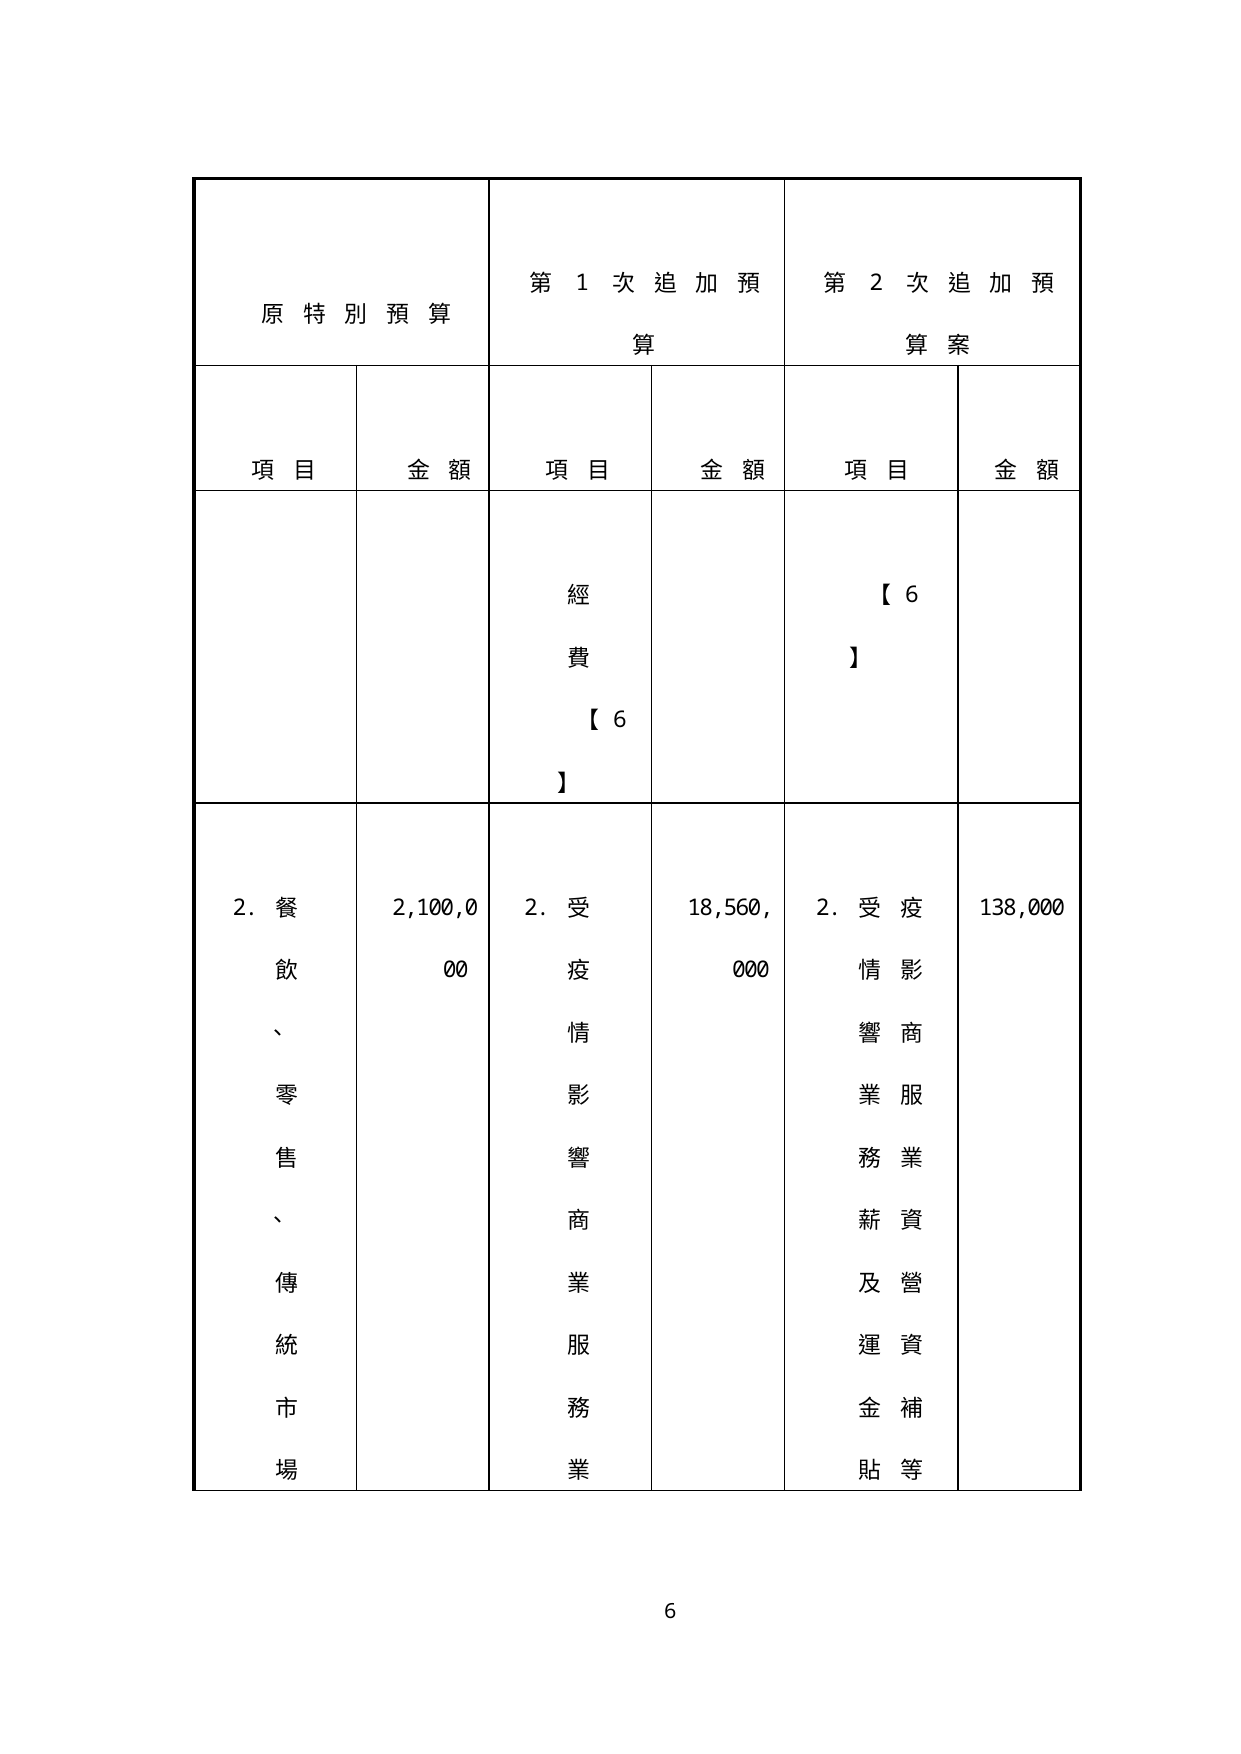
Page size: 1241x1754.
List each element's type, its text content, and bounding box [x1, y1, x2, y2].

table_header 第1次追加預算 [490, 180, 784, 365]
table_cell 經費【6】 [490, 491, 651, 802]
table_cell [959, 491, 1079, 802]
table_cell 金額 [357, 366, 488, 490]
table_header 第2次追加預算案 [785, 180, 1079, 365]
table_cell 項目 [490, 366, 651, 490]
table_cell 2,100,000 [357, 804, 488, 1490]
table_cell 2.餐飲、零售、傳統市場 [196, 804, 356, 1490]
table_cell 18,560,000 [652, 804, 784, 1490]
table_header 原特別預算 [196, 180, 488, 365]
table_cell [196, 491, 356, 802]
table_cell [357, 491, 488, 802]
table_cell 138,000 [959, 804, 1079, 1490]
table_cell 項目 [196, 366, 356, 490]
table_cell 金額 [959, 366, 1079, 490]
table_cell 2.受疫情影響商業服務業薪資及營運資金補貼等 [785, 804, 957, 1490]
table_cell 2.受疫情影響商業服務業 [490, 804, 651, 1490]
table_cell 【6】 [785, 491, 957, 802]
table_cell 項目 [785, 366, 957, 490]
table_cell [652, 491, 784, 802]
table_cell 金額 [652, 366, 784, 490]
